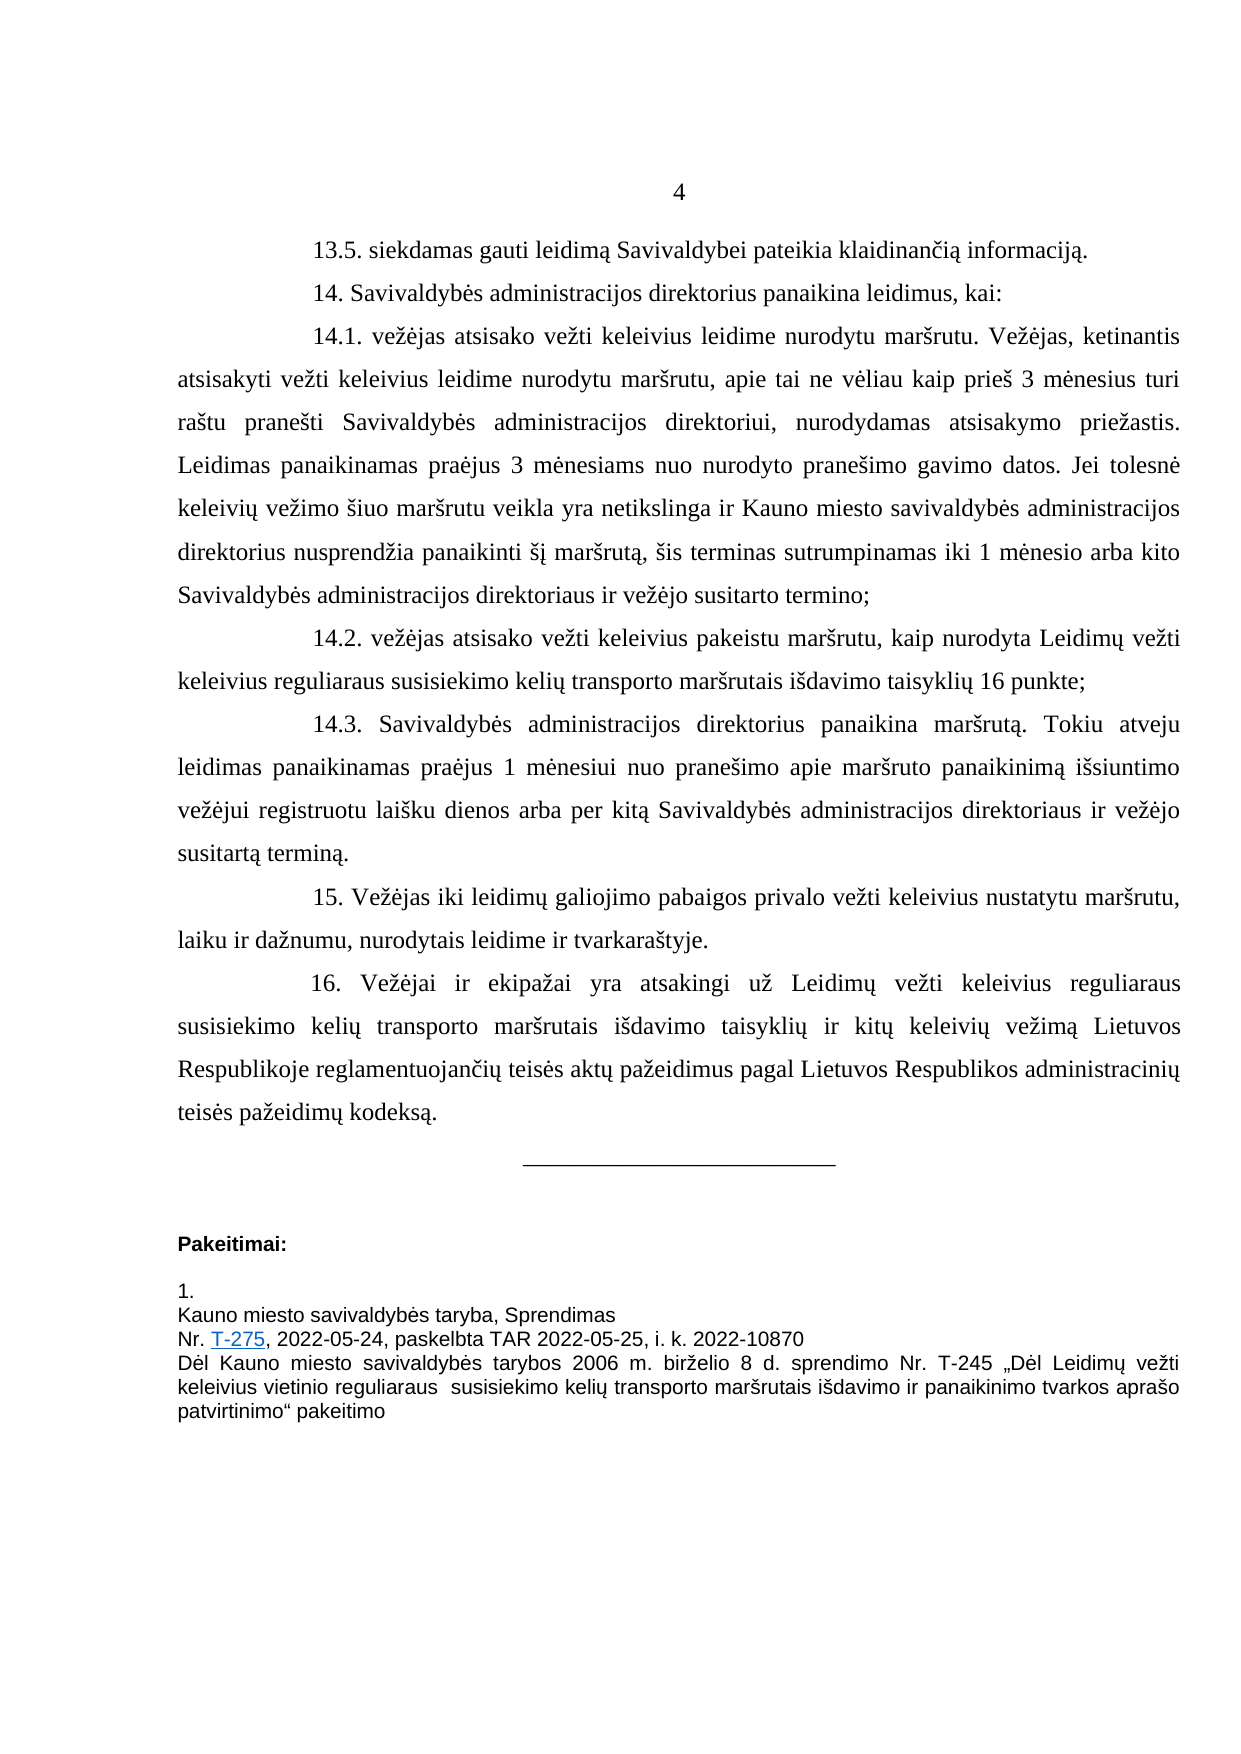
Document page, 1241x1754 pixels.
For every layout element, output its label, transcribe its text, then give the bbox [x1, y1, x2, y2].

text _________________________ [177, 1140, 1181, 1169]
text 1. [177, 1279, 1181, 1303]
text 14.1. vežėjas atsisako vežti keleivius leidime nurodytu maršrutu. Vežėjas, ketinantis atsisakyti vežti keleivius leidime nurodytu maršrutu, apie tai ne vėliau kaip prieš 3 mėnesius turi raštu pranešti Savivaldybės administracijos direktoriui, nurodydamas atsisakymo priežastis. Leidimas panaikinamas praėjus 3 mėnesiams nuo nurodyto pranešimo gavimo datos. Jei tolesnė keleivių vežimo šiuo maršrutu veikla yra netikslinga ir Kauno miesto savivaldybės administracijos direktorius nusprendžia panaikinti šį maršrutą, šis terminas sutrumpinamas iki 1 mėnesio arba kito Savivaldybės administracijos direktoriaus ir vežėjo susitarto termino; [177, 321, 1181, 608]
text 14. Savivaldybės administracijos direktorius panaikina leidimus, kai: [177, 278, 1181, 307]
text 13.5. siekdamas gauti leidimą Savivaldybei pateikia klaidinančią informaciją. [177, 235, 1181, 263]
text Dėl Kauno miesto savivaldybės tarybos 2006 m. birželio 8 d. sprendimo Nr. T-245 „Dėl Leidimų vežti keleivius vietinio reguliaraus susisiekimo kelių transporto maršrutais išdavimo ir panaikinimo tvarkos aprašo patvirtinimo“ pakeitimo [177, 1351, 1181, 1423]
text Nr. T-275, 2022-05-24, paskelbta TAR 2022-05-25, i. k. 2022-10870 [177, 1327, 1181, 1351]
text Pakeitimai: [177, 1231, 1181, 1255]
text 14.2. vežėjas atsisako vežti keleivius pakeistu maršrutu, kaip nurodyta Leidimų vežti keleivius reguliaraus susisiekimo kelių transporto maršrutais išdavimo taisyklių 16 punkte; [177, 623, 1181, 695]
text 14.3. Savivaldybės administracijos direktorius panaikina maršrutą. Tokiu atveju leidimas panaikinamas praėjus 1 mėnesiui nuo pranešimo apie maršruto panaikinimą išsiuntimo vežėjui registruotu laišku dienos arba per kitą Savivaldybės administracijos direktoriaus ir vežėjo susitartą terminą. [177, 709, 1181, 867]
text Kauno miesto savivaldybės taryba, Sprendimas [177, 1303, 1181, 1327]
text 15. Vežėjas iki leidimų galiojimo pabaigos privalo vežti keleivius nustatytu maršrutu, laiku ir dažnumu, nurodytais leidime ir tvarkaraštyje. [177, 882, 1181, 953]
text 16. Vežėjai ir ekipažai yra atsakingi už Leidimų vežti keleivius reguliaraus susisiekimo kelių transporto maršrutais išdavimo taisyklių ir kitų keleivių vežimą Lietuvos Respublikoje reglamentuojančių teisės aktų pažeidimus pagal Lietuvos Respublikos administracinių teisės pažeidimų kodeksą. [177, 968, 1181, 1126]
